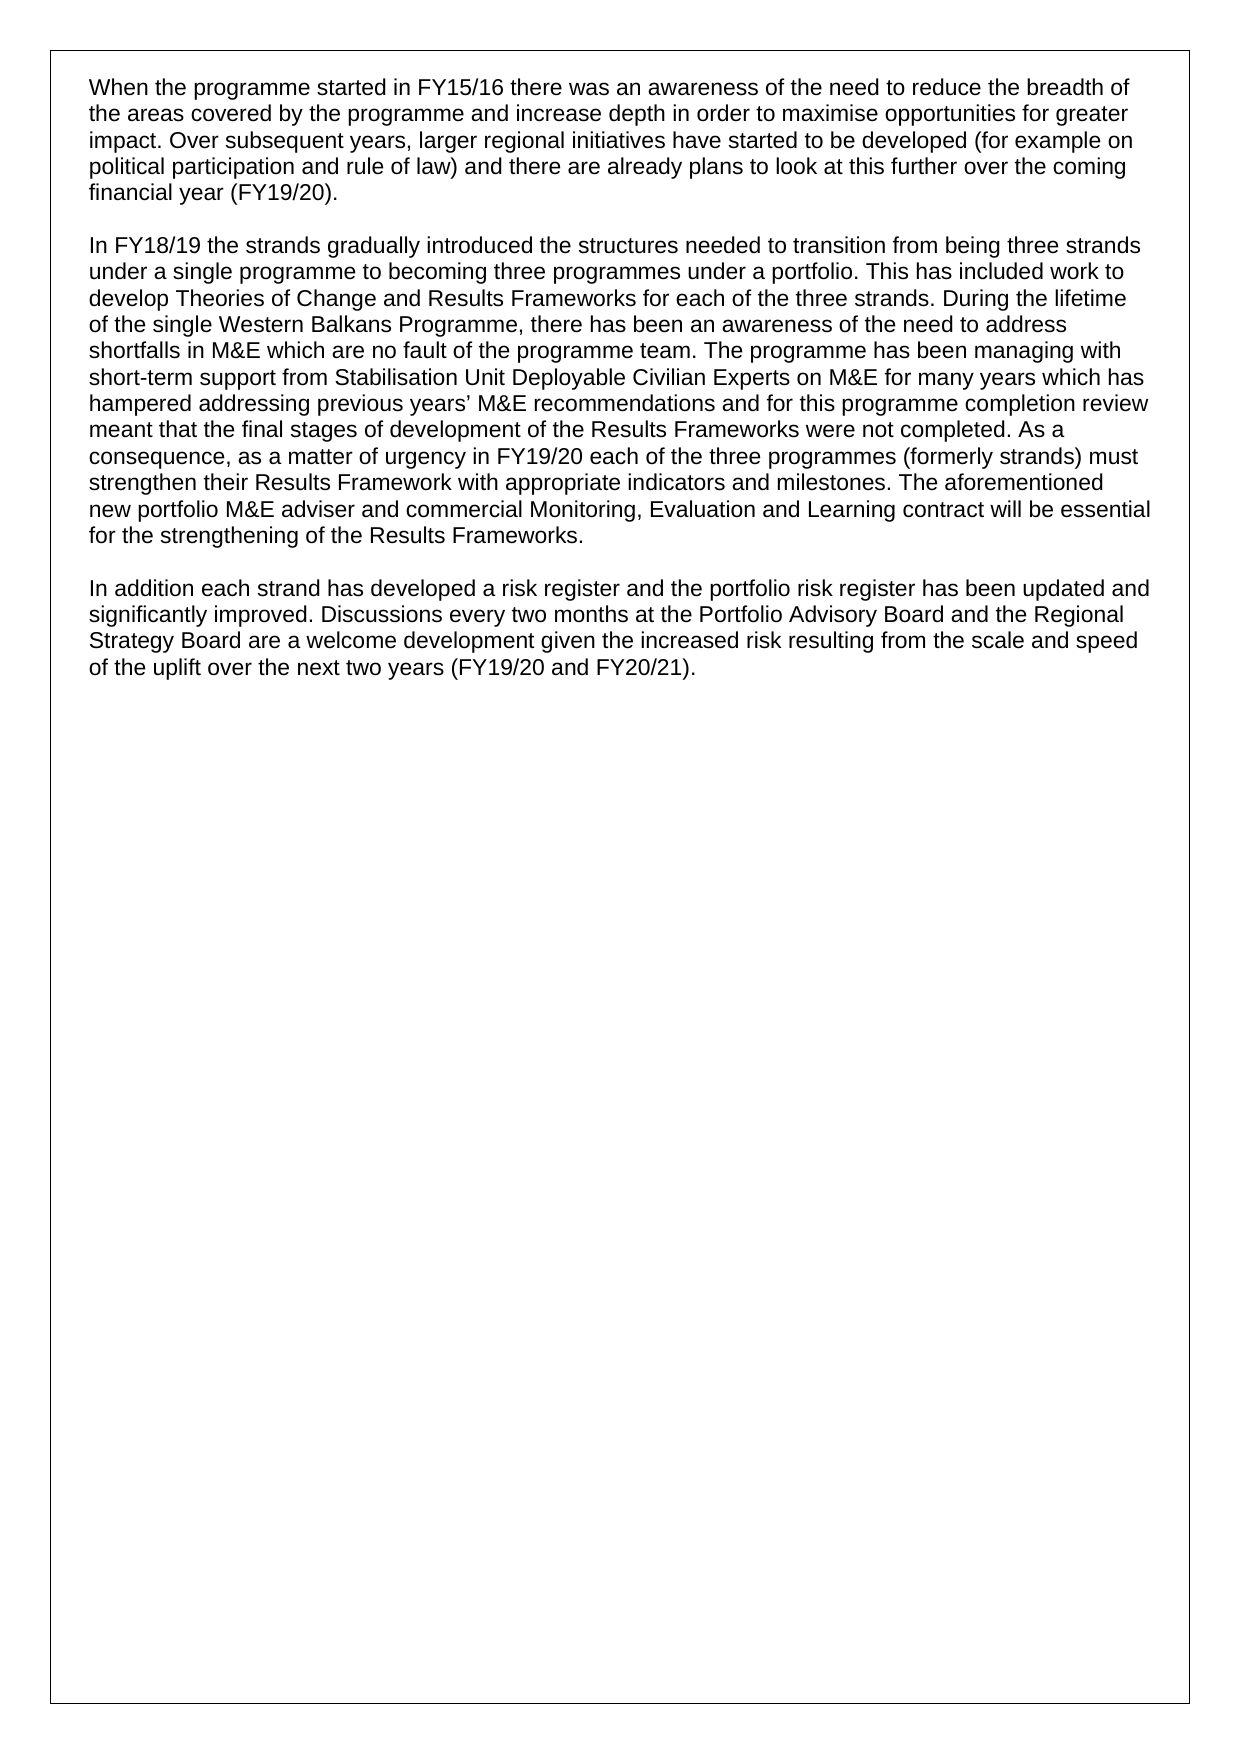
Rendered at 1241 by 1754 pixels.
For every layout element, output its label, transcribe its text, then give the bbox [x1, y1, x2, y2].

text In addition each strand has developed a risk register and the portfolio risk register has been updated and significantly improved. Discussions every two months at the Portfolio Advisory Board and the Regional Strategy Board are a welcome development given the increased risk resulting from the scale and speed of the uplift over the next two years (FY19/20 and FY20/21). [89, 574, 1152, 680]
text In FY18/19 the strands gradually introduced the structures needed to transition from being three strands under a single programme to becoming three programmes under a portfolio. This has included work to develop Theories of Change and Results Frameworks for each of the three strands. During the lifetime of the single Western Balkans Programme, there has been an awareness of the need to address shortfalls in M&E which are no fault of the programme team. The programme has been managing with short-term support from Stabilisation Unit Deployable Civilian Experts on M&E for many years which has hampered addressing previous years’ M&E recommendations and for this programme completion review meant that the final stages of development of the Results Frameworks were not completed. As a consequence, as a matter of urgency in FY19/20 each of the three programmes (formerly strands) must strengthen their Results Framework with appropriate indicators and milestones. The aforementioned new portfolio M&E adviser and commercial Monitoring, Evaluation and Learning contract will be essential for the strengthening of the Results Frameworks. [89, 232, 1152, 548]
text When the programme started in FY15/16 there was an awareness of the need to reduce the breadth of the areas covered by the programme and increase depth in order to maximise opportunities for greater impact. Over subsequent years, larger regional initiatives have started to be developed (for example on political participation and rule of law) and there are already plans to look at this further over the coming financial year (FY19/20). [89, 74, 1152, 206]
